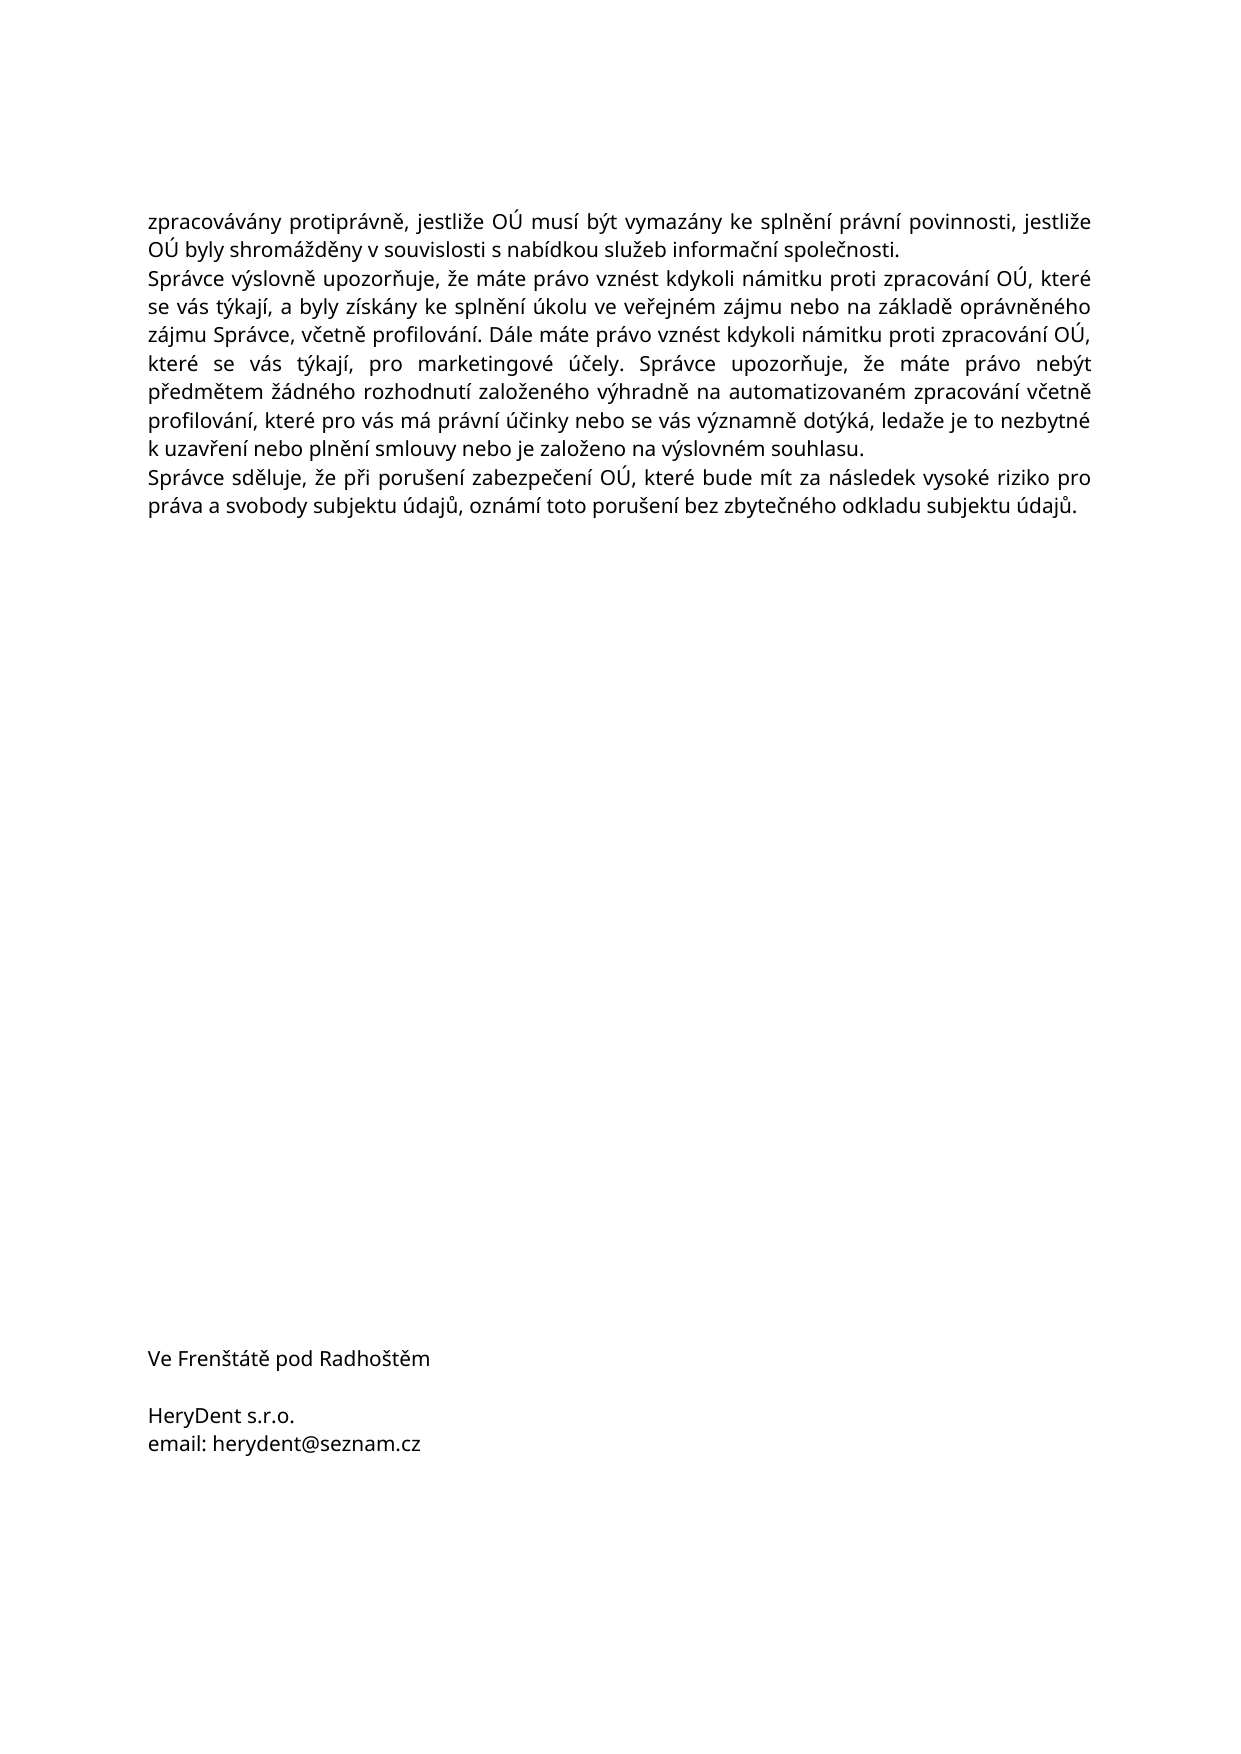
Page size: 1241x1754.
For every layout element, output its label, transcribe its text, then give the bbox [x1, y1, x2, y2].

text Správce sděluje, že při porušení zabezpečení OÚ, které bude mít za následek vysoké riziko pro práva a svobody subjektu údajů, oznámí toto porušení bez zbytečného odkladu subjektu údajů. [148, 463, 1092, 519]
text Ve Frenštátě pod Radhoštěm [148, 1344, 1092, 1373]
text Správce výslovně upozorňuje, že máte právo vznést kdykoli námitku proti zpracování OÚ, které se vás týkají, a byly získány ke splnění úkolu ve veřejném zájmu nebo na základě oprávněného zájmu Správce, včetně profilování. Dále máte právo vznést kdykoli námitku proti zpracování OÚ, které se vás týkají, pro marketingové účely. Správce upozorňuje, že máte právo nebýt předmětem žádného rozhodnutí založeného výhradně na automatizovaném zpracování včetně profilování, které pro vás má právní účinky nebo se vás významně dotýká, ledaže je to nezbytné k uzavření nebo plnění smlouvy nebo je založeno na výslovném souhlasu. [148, 264, 1092, 463]
text zpracovávány protiprávně, jestliže OÚ musí být vymazány ke splnění právní povinnosti, jestliže OÚ byly shromážděny v souvislosti s nabídkou služeb informační společnosti. [148, 207, 1092, 264]
text email: herydent@seznam.cz [148, 1429, 1092, 1458]
text HeryDent s.r.o. [148, 1401, 1092, 1429]
